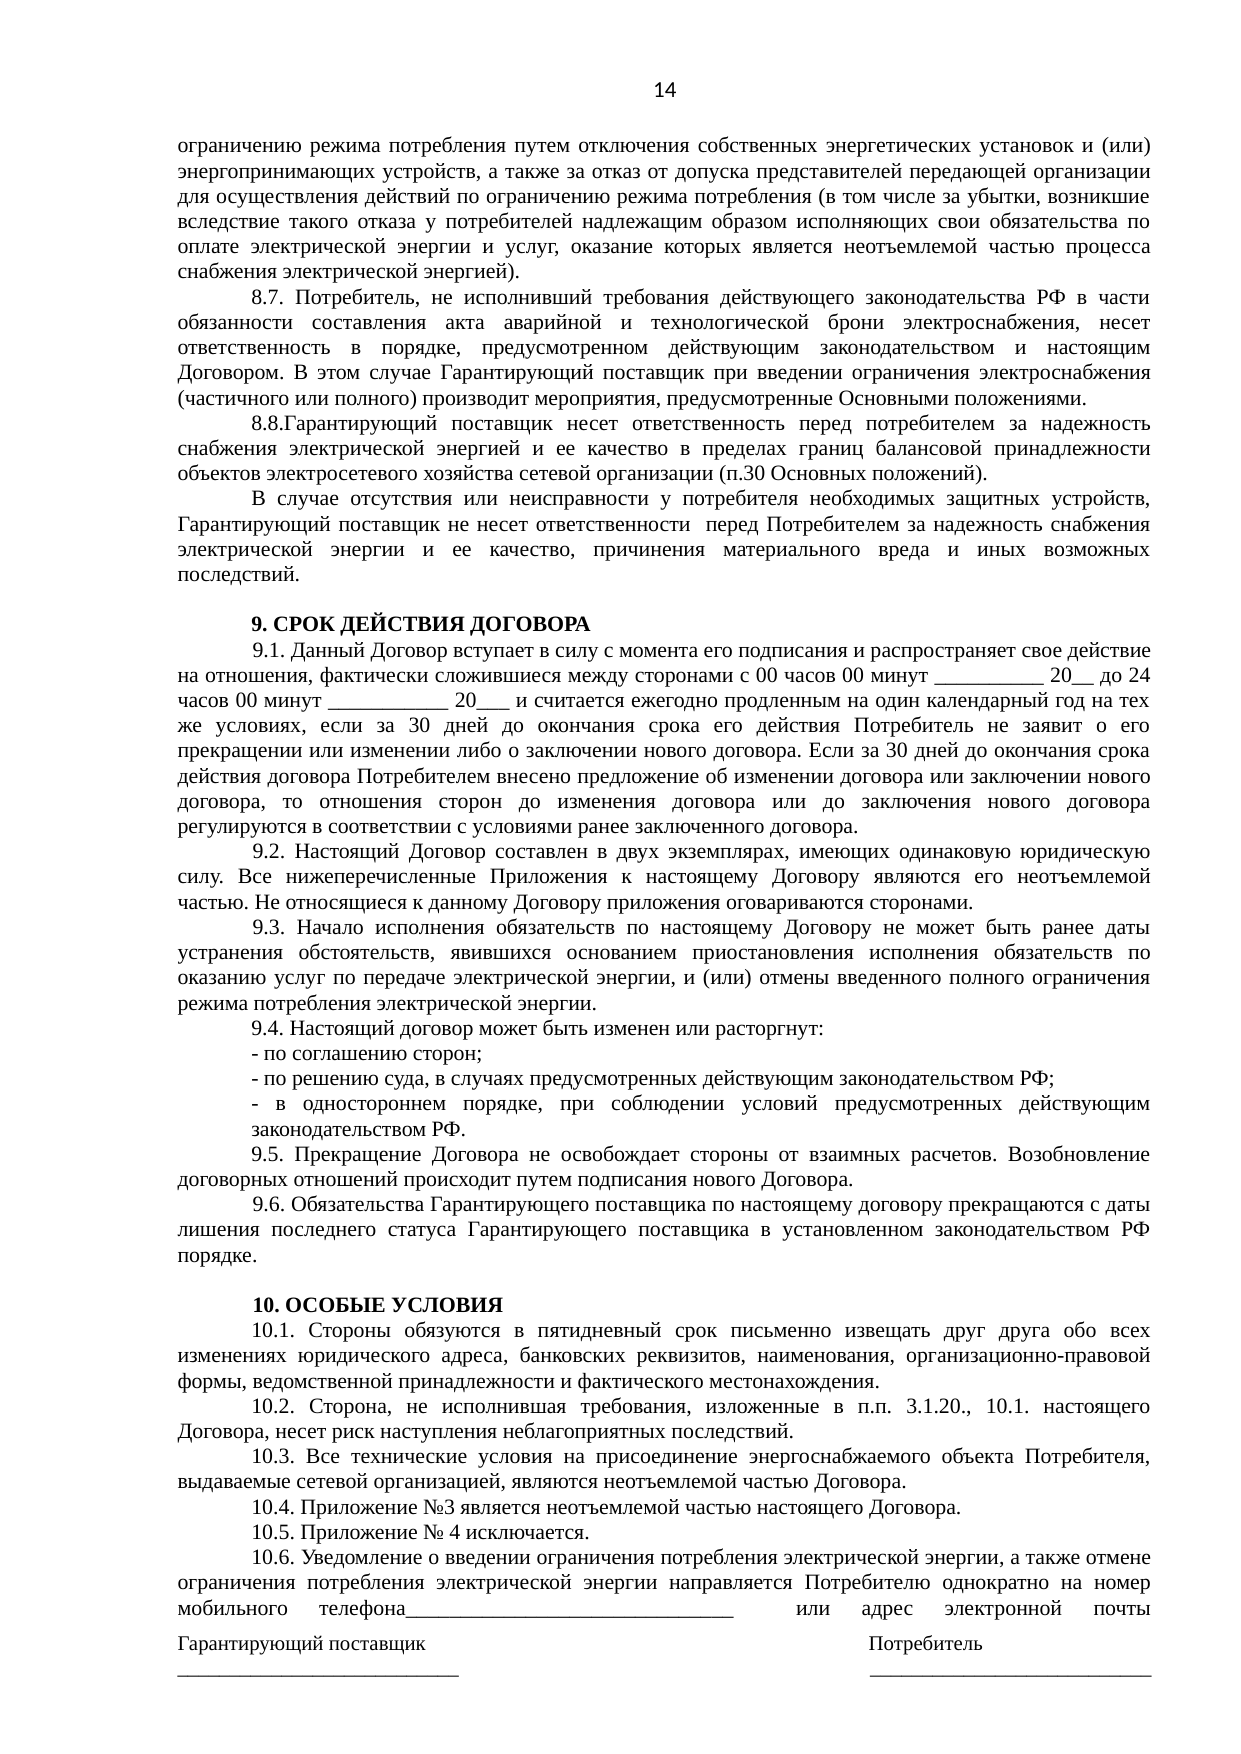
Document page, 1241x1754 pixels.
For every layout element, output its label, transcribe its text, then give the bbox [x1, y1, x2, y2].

text 10.4. Приложение №3 является неотъемлемой частью настоящего Договора. [177, 1494, 1152, 1519]
text 9.3. Начало исполнения обязательств по настоящему Договору не может быть ранее даты устранения обстоятельств, явившихся основанием приостановления исполнения обязательств по оказанию услуг по передаче электрической энергии, и (или) отмены введенного полного ограничения режима потребления электрической энергии. [177, 914, 1152, 1015]
text 10.1. Стороны обязуются в пятидневный срок письменно извещать друг друга обо всех изменениях юридического адреса, банковских реквизитов, наименования, организационно-правовой формы, ведомственной принадлежности и фактического местонахождения. [177, 1317, 1152, 1393]
text - по соглашению сторон; [251, 1040, 1152, 1065]
text 9.5. Прекращение Договора не освобождает стороны от взаимных расчетов. Возобновление договорных отношений происходит путем подписания нового Договора. [177, 1141, 1152, 1191]
text 8.8.Гарантирующий поставщик несет ответственность перед потребителем за надежность снабжения электрической энергией и ее качество в пределах границ балансовой принадлежности объектов электросетевого хозяйства сетевой организации (п.30 Основных положений). [177, 410, 1152, 485]
text 10.5. Приложение № 4 исключается. [177, 1519, 1152, 1544]
text 9.4. Настоящий договор может быть изменен или расторгнут: [177, 1015, 1152, 1040]
text 8.7. Потребитель, не исполнивший требования действующего законодательства РФ в части обязанности составления акта аварийной и технологической брони электроснабжения, несет ответственность в порядке, предусмотренном действующим законодательством и настоящим Договором. В этом случае Гарантирующий поставщик при введении ограничения электроснабжения (частичного или полного) производит мероприятия, предусмотренные Основными положениями. [177, 284, 1152, 410]
text 9.1. Данный Договор вступает в силу с момента его подписания и распространяет свое действие на отношения, фактически сложившиеся между сторонами с 00 часов 00 минут __________ 20__ до 24 часов 00 минут ___________ 20___ и считается ежегодно продленным на один календарный год на тех же условиях, если за 30 дней до окончания срока его действия Потребитель не заявит о его прекращении или изменении либо о заключении нового договора. Если за 30 дней до окончания срока действия договора Потребителем внесено предложение об изменении договора или заключении нового договора, то отношения сторон до изменения договора или до заключения нового договора регулируются в соответствии с условиями ранее заключенного договора. [177, 637, 1152, 838]
text - по решению суда, в случаях предусмотренных действующим законодательством РФ; [251, 1065, 1152, 1090]
text 10.3. Все технические условия на присоединение энергоснабжаемого объекта Потребителя, выдаваемые сетевой организацией, являются неотъемлемой частью Договора. [177, 1443, 1152, 1494]
text 10. ОСОБЫЕ УСЛОВИЯ [177, 1292, 1152, 1317]
text В случае отсутствия или неисправности у потребителя необходимых защитных устройств, Гарантирующий поставщик не несет ответственности перед Потребителем за надежность снабжения электрической энергии и ее качество, причинения материального вреда и иных возможных последствий. [177, 485, 1152, 586]
text ограничению режима потребления путем отключения собственных энергетических установок и (или) энергопринимающих устройств, а также за отказ от допуска представителей передающей организации для осуществления действий по ограничению режима потребления (в том числе за убытки, возникшие вследствие такого отказа у потребителей надлежащим образом исполняющих свои обязательства по оплате электрической энергии и услуг, оказание которых является неотъемлемой частью процесса снабжения электрической энергией). [177, 132, 1152, 284]
text 10.6. Уведомление о введении ограничения потребления электрической энергии, а также отмене ограничения потребления электрической энергии направляется Потребителю однократно на номер мобильного телефона______________________________ или адрес электронной почты [177, 1544, 1152, 1620]
text 9. СРОК ДЕЙСТВИЯ ДОГОВОРА [177, 611, 1152, 637]
text - в одностороннем порядке, при соблюдении условий предусмотренных действующим законодательством РФ. [251, 1090, 1152, 1141]
text 10.2. Сторона, не исполнившая требования, изложенные в п.п. 3.1.20., 10.1. настоящего Договора, несет риск наступления неблагоприятных последствий. [177, 1393, 1152, 1443]
text 9.6. Обязательства Гарантирующего поставщика по настоящему договору прекращаются с даты лишения последнего статуса Гарантирующего поставщика в установленном законодательством РФ порядке. [177, 1191, 1152, 1267]
text 9.2. Настоящий Договор составлен в двух экземплярах, имеющих одинаковую юридическую силу. Все нижеперечисленные Приложения к настоящему Договору являются его неотъемлемой частью. Не относящиеся к данному Договору приложения оговариваются сторонами. [177, 838, 1152, 914]
